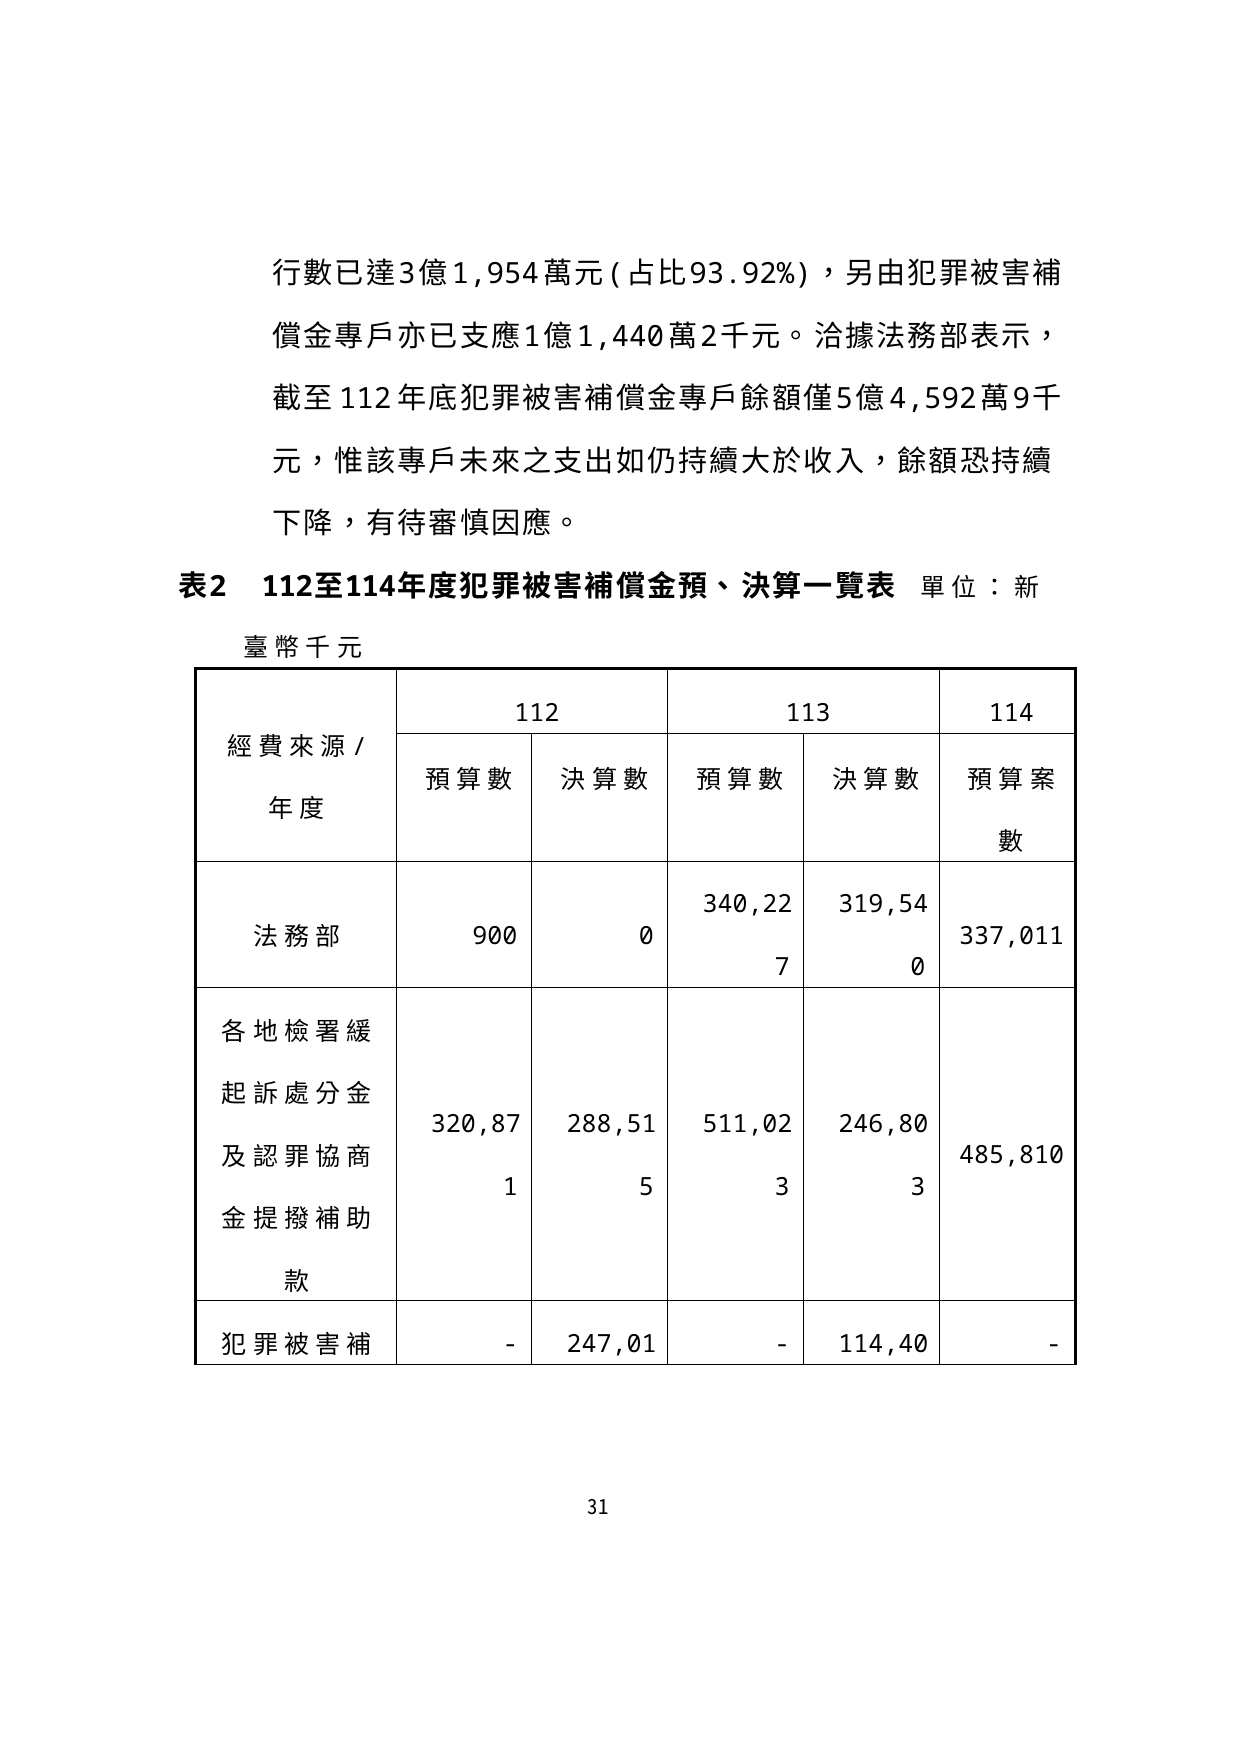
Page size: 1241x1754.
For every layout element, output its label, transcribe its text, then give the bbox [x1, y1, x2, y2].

table_cell 246,803 [804, 988, 939, 1300]
table_cell 0 [532, 862, 667, 987]
table_cell - [668, 1301, 803, 1364]
table_cell 犯罪被害補 [197, 1301, 396, 1364]
table_cell 247,01 [532, 1301, 667, 1364]
table_cell 900 [397, 862, 531, 987]
table_cell 法務部 [197, 862, 396, 987]
table_cell - [397, 1301, 531, 1364]
table_cell 337,011 [940, 862, 1074, 987]
text 表2 112至114年度犯罪被害補償金預、決算一覽表 單位：新臺幣千元 [177, 542, 1063, 667]
table_cell - [940, 1301, 1074, 1364]
table_header 114 [940, 670, 1074, 732]
table_cell 511,023 [668, 988, 803, 1300]
table_cell 288,515 [532, 988, 667, 1300]
table_cell 114,40 [804, 1301, 939, 1364]
table_cell 各地檢署緩起訴處分金及認罪協商金提撥補助款 [197, 988, 396, 1300]
table_cell 預算案數 [940, 734, 1074, 861]
table_cell 決算數 [804, 734, 939, 861]
table_cell 預算數 [668, 734, 803, 861]
text 行數已達3億1,954萬元(占比93.92%)，另由犯罪被害補償金專戶亦已支應1億1,440萬2千元。洽據法務部表示，截至112年底犯罪被害補償金專戶餘額僅5億4,592萬9千元，惟該專戶未來之支出如仍持續大於收入，餘額恐持續下降，有待審慎因應。 [266, 229, 1063, 542]
table_cell 340,227 [668, 862, 803, 987]
table_header 113 [668, 670, 939, 732]
table_cell 319,540 [804, 862, 939, 987]
table_cell 320,871 [397, 988, 531, 1300]
table_header 經費來源/年度 [197, 670, 396, 861]
table_cell 預算數 [397, 734, 531, 861]
table_cell 決算數 [532, 734, 667, 861]
table_cell 485,810 [940, 988, 1074, 1300]
table_header 112 [397, 670, 667, 732]
